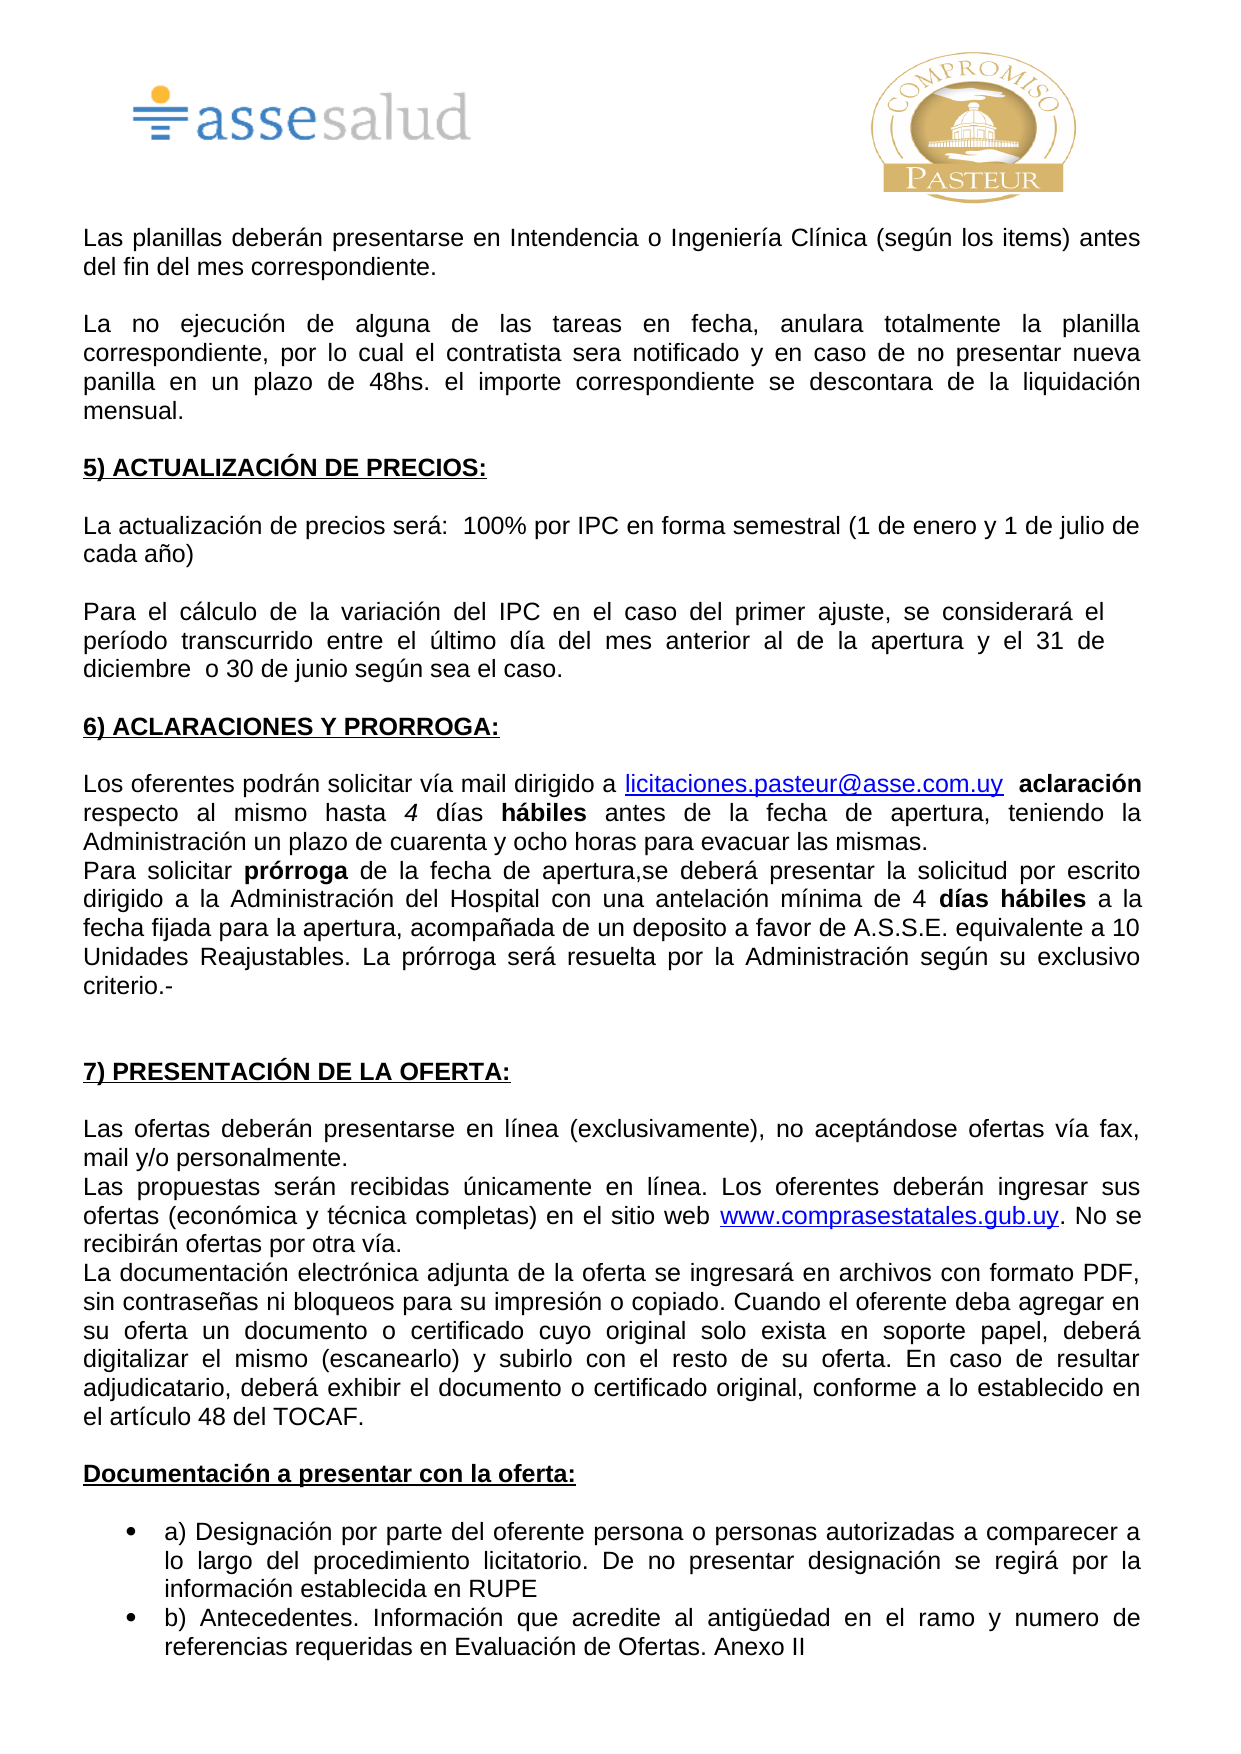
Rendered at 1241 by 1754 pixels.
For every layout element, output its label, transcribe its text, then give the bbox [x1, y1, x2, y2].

text 7) PRESENTACIÓN DE LA OFERTA: [83, 1057, 1142, 1086]
picture [854, 41, 1090, 209]
list b) Antecedentes. Información que acredite al antigüedad en el ramo y numero de referencias requeridas en Evaluación de Ofertas. Anexo II [127, 1603, 1142, 1661]
text Documentación a presentar con la oferta: [83, 1459, 1142, 1488]
text Las planillas deberán presentarse en Intendencia o Ingeniería Clínica (según los items) antes del fin del mes correspondiente. [83, 223, 1142, 281]
text Las ofertas deberán presentarse en línea (exclusivamente), no aceptándose ofertas vía fax, mail y/o personalmente. [83, 1114, 1142, 1172]
picture [114, 59, 498, 169]
text Los oferentes podrán solicitar vía mail dirigido a licitaciones.pasteur@asse.com.uy aclaración respecto al mismo hasta 4 días hábiles antes de la fecha de apertura, teniendo la Administración un plazo de cuarenta y ocho horas para evacuar las mismas. [83, 769, 1142, 856]
text Para solicitar prórroga de la fecha de apertura,se deberá presentar la solicitud por escrito dirigido a la Administración del Hospital con una antelación mínima de 4 días hábiles a la fecha fijada para la apertura, acompañada de un deposito a favor de A.S.S.E. equivalente a 10 Unidades Reajustables. La prórroga será resuelta por la Administración según su exclusivo criterio.- [83, 856, 1142, 999]
list a) Designación por parte del oferente persona o personas autorizadas a comparecer a lo largo del procedimiento licitatorio. De no presentar designación se regirá por la información establecida en RUPE [127, 1517, 1142, 1603]
text La documentación electrónica adjunta de la oferta se ingresará en archivos con formato PDF, sin contraseñas ni bloqueos para su impresión o copiado. Cuando el oferente deba agregar en su oferta un documento o certificado cuyo original solo exista en soporte papel, deberá digitalizar el mismo (escanearlo) y subirlo con el resto de su oferta. En caso de resultar adjudicatario, deberá exhibir el documento o certificado original, conforme a lo establecido en el artículo 48 del TOCAF. [83, 1258, 1142, 1431]
text Las propuestas serán recibidas únicamente en línea. Los oferentes deberán ingresar sus ofertas (económica y técnica completas) en el sitio web www.comprasestatales.gub.uy. No se recibirán ofertas por otra vía. [83, 1172, 1142, 1258]
text Para el cálculo de la variación del IPC en el caso del primer ajuste, se considerará el período transcurrido entre el último día del mes anterior al de la apertura y el 31 de diciembre o 30 de junio según sea el caso. [83, 597, 1107, 683]
text 6) ACLARACIONES Y PRORROGA: [83, 712, 1142, 741]
text 5) ACTUALIZACIÓN DE PRECIOS: [83, 453, 1142, 482]
text La actualización de precios será: 100% por IPC en forma semestral (1 de enero y 1 de julio de cada año) [83, 511, 1142, 568]
text La no ejecución de alguna de las tareas en fecha, anulara totalmente la planilla correspondiente, por lo cual el contratista sera notificado y en caso de no presentar nueva panilla en un plazo de 48hs. el importe correspondiente se descontara de la liquidación mensual. [83, 309, 1142, 424]
